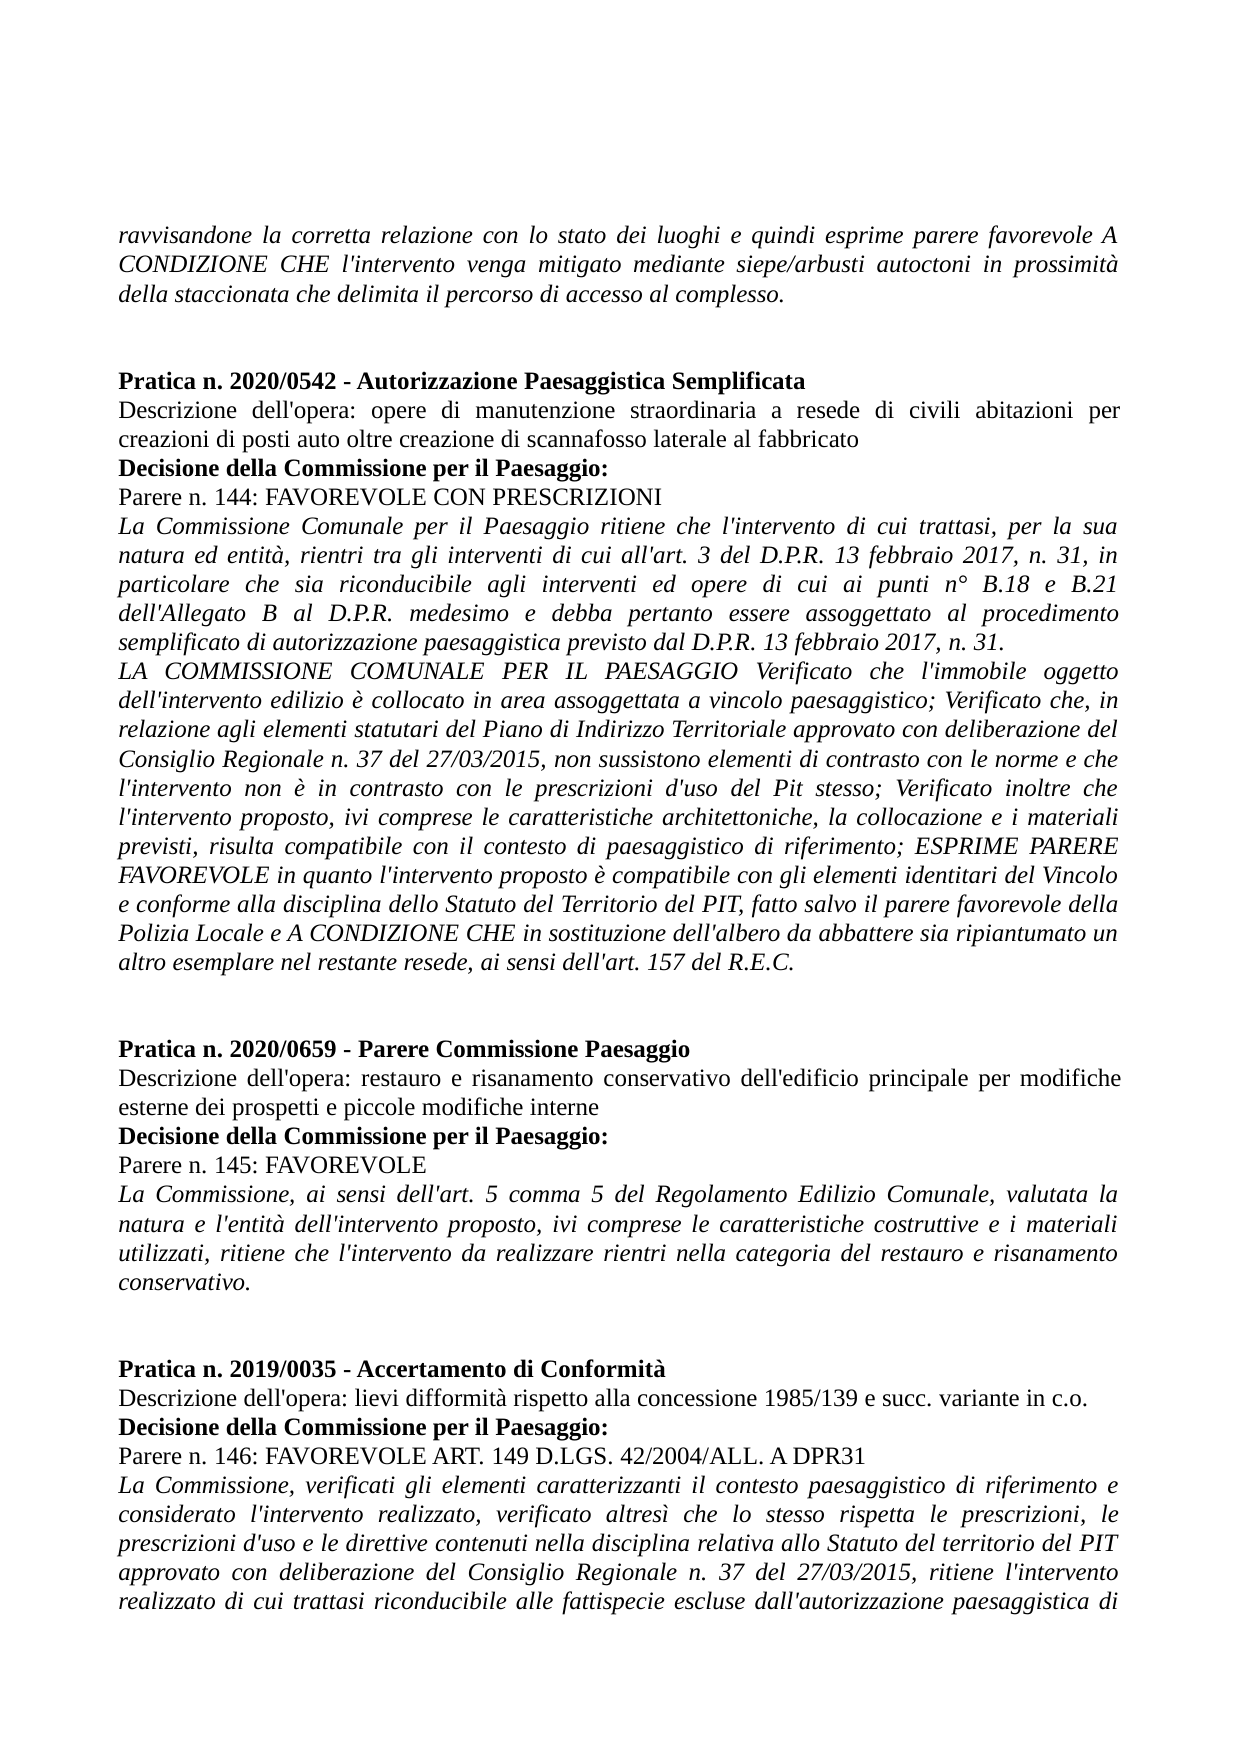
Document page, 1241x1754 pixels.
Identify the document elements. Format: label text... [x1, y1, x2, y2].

text Decisione della Commissione per il Paesaggio: [118, 1412, 1122, 1441]
text Pratica n. 2020/0659 - Parere Commissione Paesaggio [118, 1034, 1122, 1063]
text Descrizione dell'opera: opere di manutenzione straordinaria a resede di civili abitazioni per creazioni di posti auto oltre creazione di scannafosso laterale al fabbricato [118, 395, 1122, 453]
text ravvisandone la corretta relazione con lo stato dei luoghi e quindi esprime parere favorevole A CONDIZIONE CHE l'intervento venga mitigato mediante siepe/arbusti autoctoni in prossimità della staccionata che delimita il percorso di accesso al complesso. [118, 220, 1122, 307]
text LA COMMISSIONE COMUNALE PER IL PAESAGGIO Verificato che l'immobile oggetto dell'intervento edilizio è collocato in area assoggettata a vincolo paesaggistico; Verificato che, in relazione agli elementi statutari del Piano di Indirizzo Territoriale approvato con deliberazione del Consiglio Regionale n. 37 del 27/03/2015, non sussistono elementi di contrasto con le norme e che l'intervento non è in contrasto con le prescrizioni d'uso del Pit stesso; Verificato inoltre che l'intervento proposto, ivi comprese le caratteristiche architettoniche, la collocazione e i materiali previsti, risulta compatibile con il contesto di paesaggistico di riferimento; ESPRIME PARERE FAVOREVOLE in quanto l'intervento proposto è compatibile con gli elementi identitari del Vincolo e conforme alla disciplina dello Statuto del Territorio del PIT, fatto salvo il parere favorevole della Polizia Locale e A CONDIZIONE CHE in sostituzione dell'albero da abbattere sia ripiantumato un altro esemplare nel restante resede, ai sensi dell'art. 157 del R.E.C. [118, 656, 1122, 976]
text Parere n. 145: FAVOREVOLE [118, 1150, 1122, 1179]
text Parere n. 146: FAVOREVOLE ART. 149 D.LGS. 42/2004/ALL. A DPR31 [118, 1441, 1122, 1470]
text Parere n. 144: FAVOREVOLE CON PRESCRIZIONI [118, 482, 1122, 511]
text Pratica n. 2020/0542 - Autorizzazione Paesaggistica Semplificata [118, 366, 1122, 395]
text Pratica n. 2019/0035 - Accertamento di Conformità [118, 1354, 1122, 1383]
text Descrizione dell'opera: lievi difformità rispetto alla concessione 1985/139 e succ. variante in c.o. [118, 1383, 1122, 1412]
text Decisione della Commissione per il Paesaggio: [118, 453, 1122, 482]
text La Commissione Comunale per il Paesaggio ritiene che l'intervento di cui trattasi, per la sua natura ed entità, rientri tra gli interventi di cui all'art. 3 del D.P.R. 13 febbraio 2017, n. 31, in particolare che sia riconducibile agli interventi ed opere di cui ai punti n° B.18 e B.21 dell'Allegato B al D.P.R. medesimo e debba pertanto essere assoggettato al procedimento semplificato di autorizzazione paesaggistica previsto dal D.P.R. 13 febbraio 2017, n. 31. [118, 511, 1122, 656]
text La Commissione, ai sensi dell'art. 5 comma 5 del Regolamento Edilizio Comunale, valutata la natura e l'entità dell'intervento proposto, ivi comprese le caratteristiche costruttive e i materiali utilizzati, ritiene che l'intervento da realizzare rientri nella categoria del restauro e risanamento conservativo. [118, 1179, 1122, 1296]
text Descrizione dell'opera: restauro e risanamento conservativo dell'edificio principale per modifiche esterne dei prospetti e piccole modifiche interne [118, 1063, 1122, 1121]
text Decisione della Commissione per il Paesaggio: [118, 1121, 1122, 1150]
text La Commissione, verificati gli elementi caratterizzanti il contesto paesaggistico di riferimento e considerato l'intervento realizzato, verificato altresì che lo stesso rispetta le prescrizioni, le prescrizioni d'uso e le direttive contenuti nella disciplina relativa allo Statuto del territorio del PIT approvato con deliberazione del Consiglio Regionale n. 37 del 27/03/2015, ritiene l'intervento realizzato di cui trattasi riconducibile alle fattispecie escluse dall'autorizzazione paesaggistica di [118, 1470, 1122, 1615]
